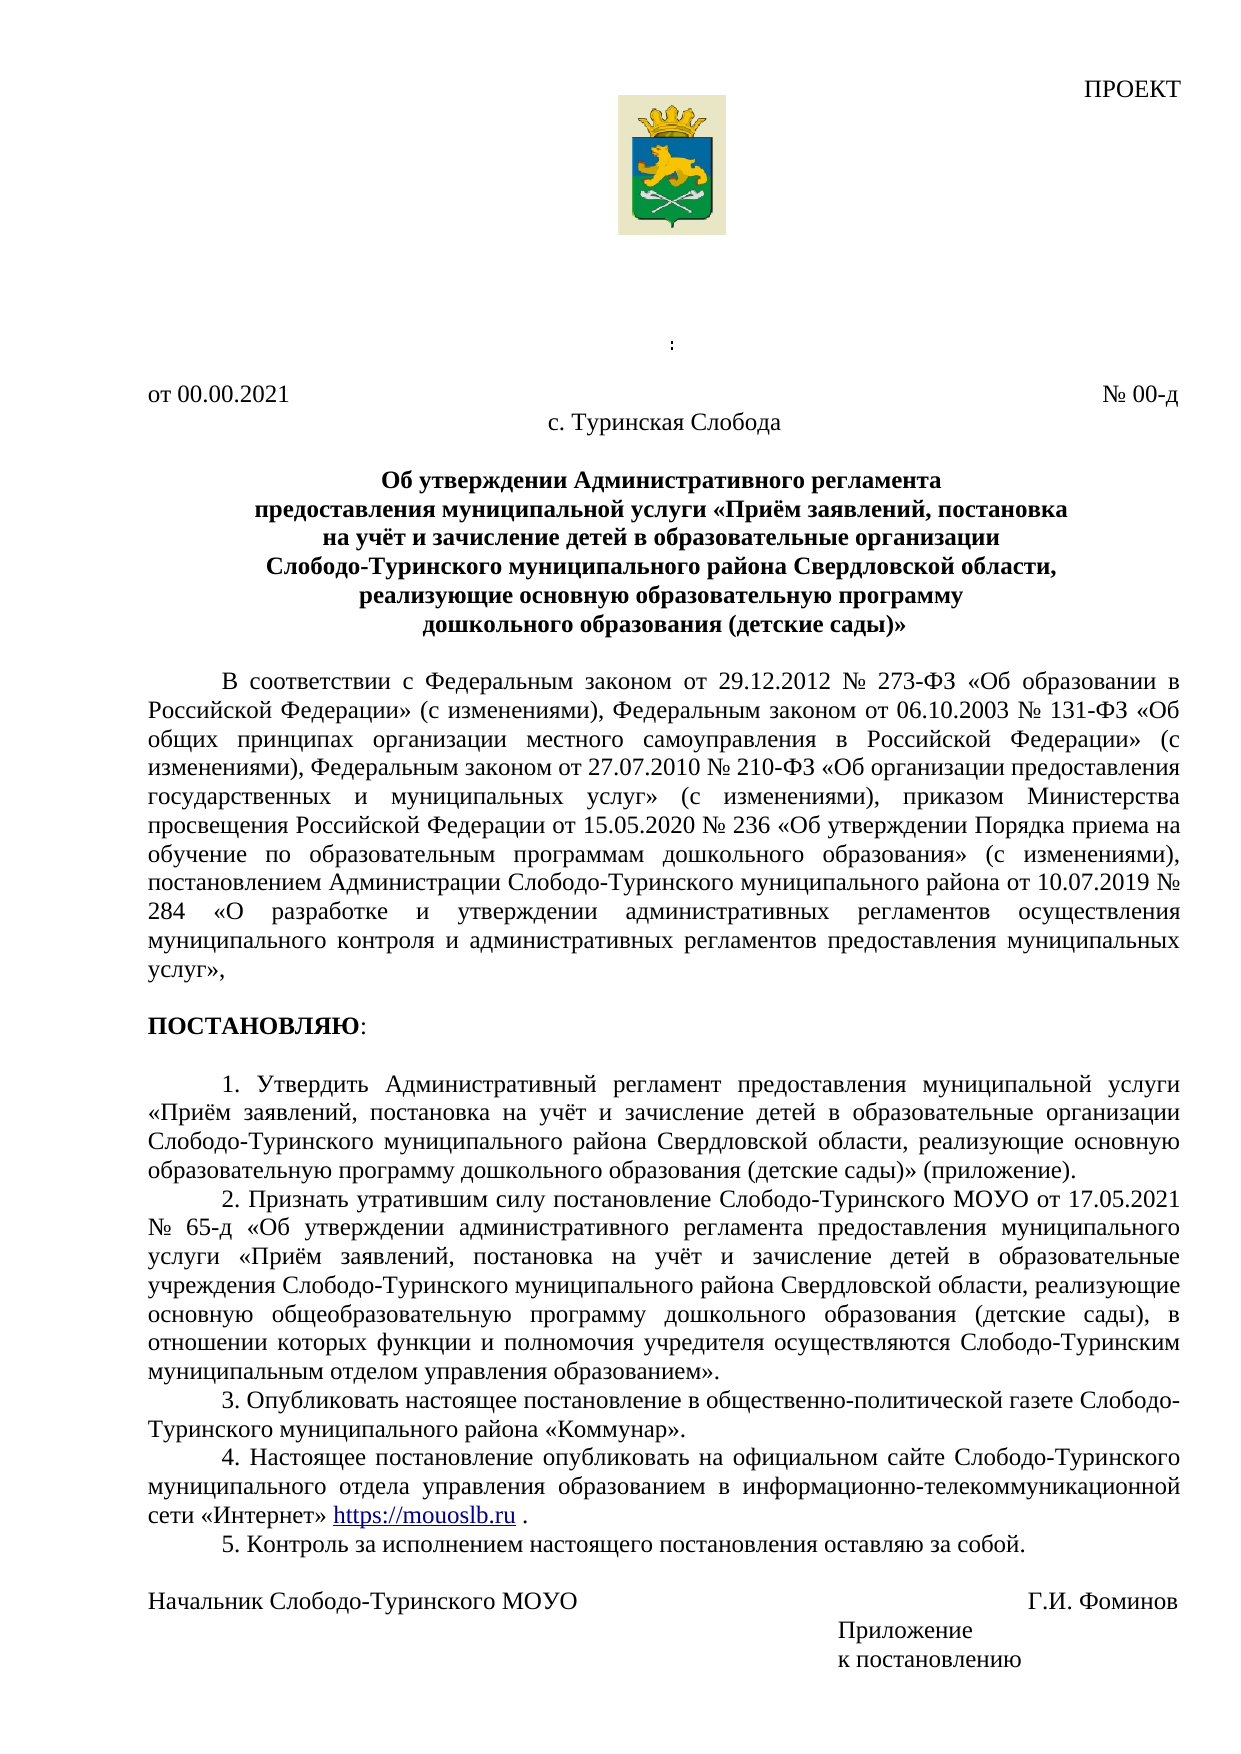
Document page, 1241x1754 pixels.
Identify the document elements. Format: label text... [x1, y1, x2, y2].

text реализующие основную образовательную программу [148, 580, 1181, 609]
text от 00.00.2021 № 00-д [148, 379, 1181, 407]
text дошкольного образования (детские сады)» [148, 609, 1181, 637]
text 3. Опубликовать настоящее постановление в общественно-политической газете Слободо-Туринского муниципального района «Коммунар». [148, 1385, 1181, 1442]
text 2. Признать утратившим силу постановление Слободо-Туринского МОУО от 17.05.2021 № 65-д «Об утверждении административного регламента предоставления муниципального услуги «Приём заявлений, постановка на учёт и зачисление детей в образовательные учреждения Слободо-Туринского муниципального района Свердловской области, реализующие основную общеобразовательную программу дошкольного образования (детские сады), в отношении которых функции и полномочия учредителя осуществляются Слободо-Туринским муниципальным отделом управления образованием». [148, 1184, 1181, 1385]
text с. Туринская Слобода [148, 407, 1181, 436]
text предоставления муниципальной услуги «Приём заявлений, постановка [148, 494, 1181, 522]
table_header Приложение к постановлению [826, 1615, 1181, 1672]
text на учёт и зачисление детей в образовательные организации [148, 522, 1181, 551]
picture [618, 95, 727, 235]
text 5. Контроль за исполнением настоящего постановления оставляю за собой. [148, 1529, 1181, 1557]
text Слободо-Туринского муниципального района Свердловской области, [148, 551, 1181, 580]
text Начальник Слободо-Туринского МОУО Г.И. Фоминов [148, 1586, 1181, 1615]
text ПОСТАНОВЛЯЮ: [148, 1011, 1181, 1040]
text В соответствии с Федеральным законом от 29.12.2012 № 273-ФЗ «Об образовании в Российской Федерации» (с изменениями), Федеральным законом от 06.10.2003 № 131-ФЗ «Об общих принципах организации местного самоуправления в Российской Федерации» (с изменениями), Федеральным законом от 27.07.2010 № 210-ФЗ «Об организации предоставления государственных и муниципальных услуг» (с изменениями), приказом Министерства просвещения Российской Федерации от 15.05.2020 № 236 «Об утверждении Порядка приема на обучение по образовательным программам дошкольного образования» (с изменениями), постановлением Администрации Слободо-Туринского муниципального района от 10.07.2019 № 284 «О разработке и утверждении административных регламентов осуществления муниципального контроля и административных регламентов предоставления муниципальных услуг», [148, 666, 1181, 982]
text 1. Утвердить Административный регламент предоставления муниципальной услуги «Приём заявлений, постановка на учёт и зачисление детей в образовательные организации Слободо-Туринского муниципального района Свердловской области, реализующие основную образовательную программу дошкольного образования (детские сады)» (приложение). [148, 1069, 1181, 1184]
text 4. Настоящее постановление опубликовать на официальном сайте Слободо-Туринского муниципального отдела управления образованием в информационно-телекоммуникационной сети «Интернет» https://mouoslb.ru . [148, 1442, 1181, 1529]
text Об утверждении Административного регламента [148, 465, 1181, 494]
table_header [148, 1615, 826, 1672]
